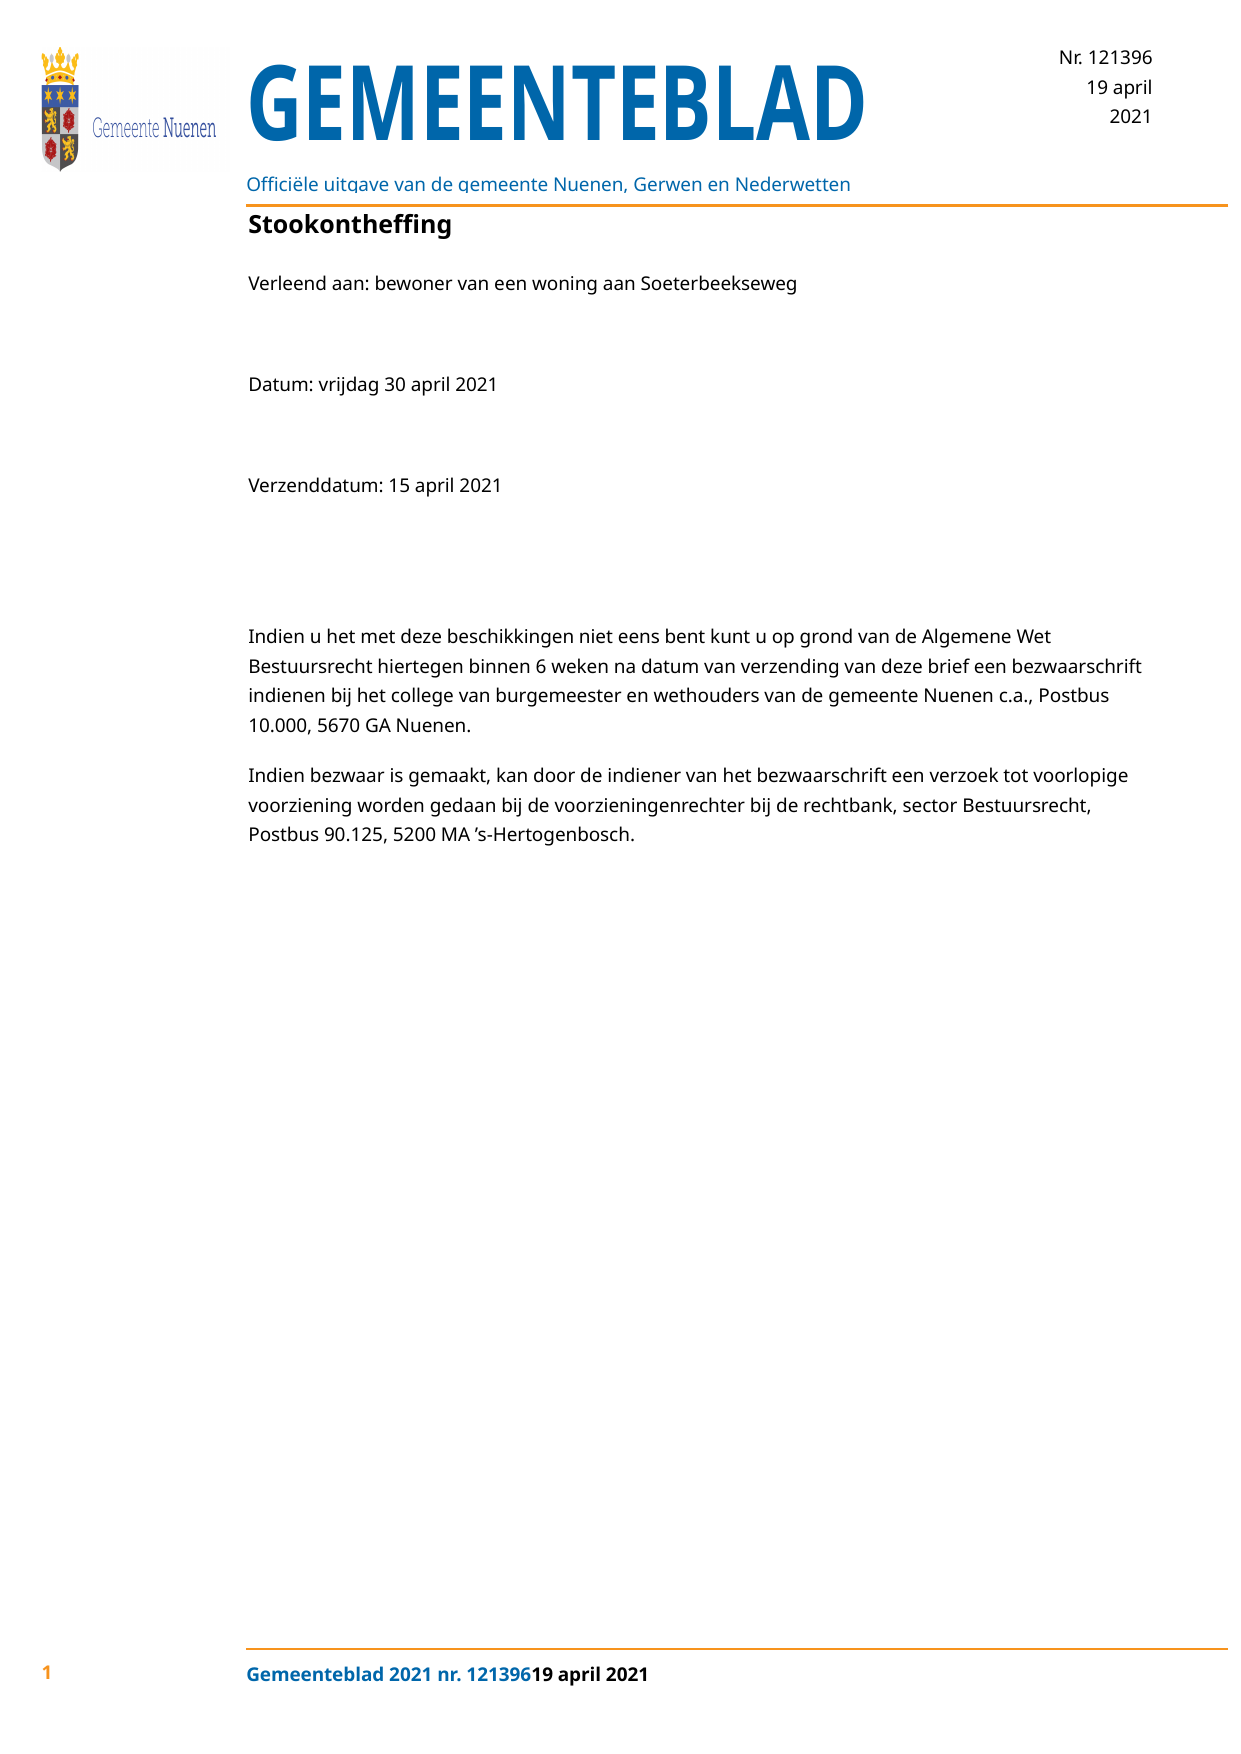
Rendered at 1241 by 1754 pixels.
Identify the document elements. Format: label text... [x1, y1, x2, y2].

text Indien bezwaar is gemaakt, kan door de indiener van het bezwaarschrift een verzoek tot voorlopige voorziening worden gedaan bij de voorzieningenrechter bij de rechtbank, sector Bestuursrecht, Postbus 90.125, 5200 MA ’s-Hertogenbosch. [248, 762, 1152, 847]
text Verzenddatum: 15 april 2021 [248, 472, 1152, 498]
text Datum: vrijdag 30 april 2021 [248, 371, 1152, 397]
picture [41, 47, 231, 172]
text Stookontheffing [248, 207, 1152, 241]
text Indien u het met deze beschikkingen niet eens bent kunt u op grond van de Algemene Wet Bestuursrecht hiertegen binnen 6 weken na datum van verzending van deze brief een bezwaarschrift indienen bij het college van burgemeester en wethouders van de gemeente Nuenen c.a., Postbus 10.000, 5670 GA Nuenen. [248, 623, 1152, 738]
text Verleend aan: bewoner van een woning aan Soeterbeekseweg [248, 270, 1152, 296]
